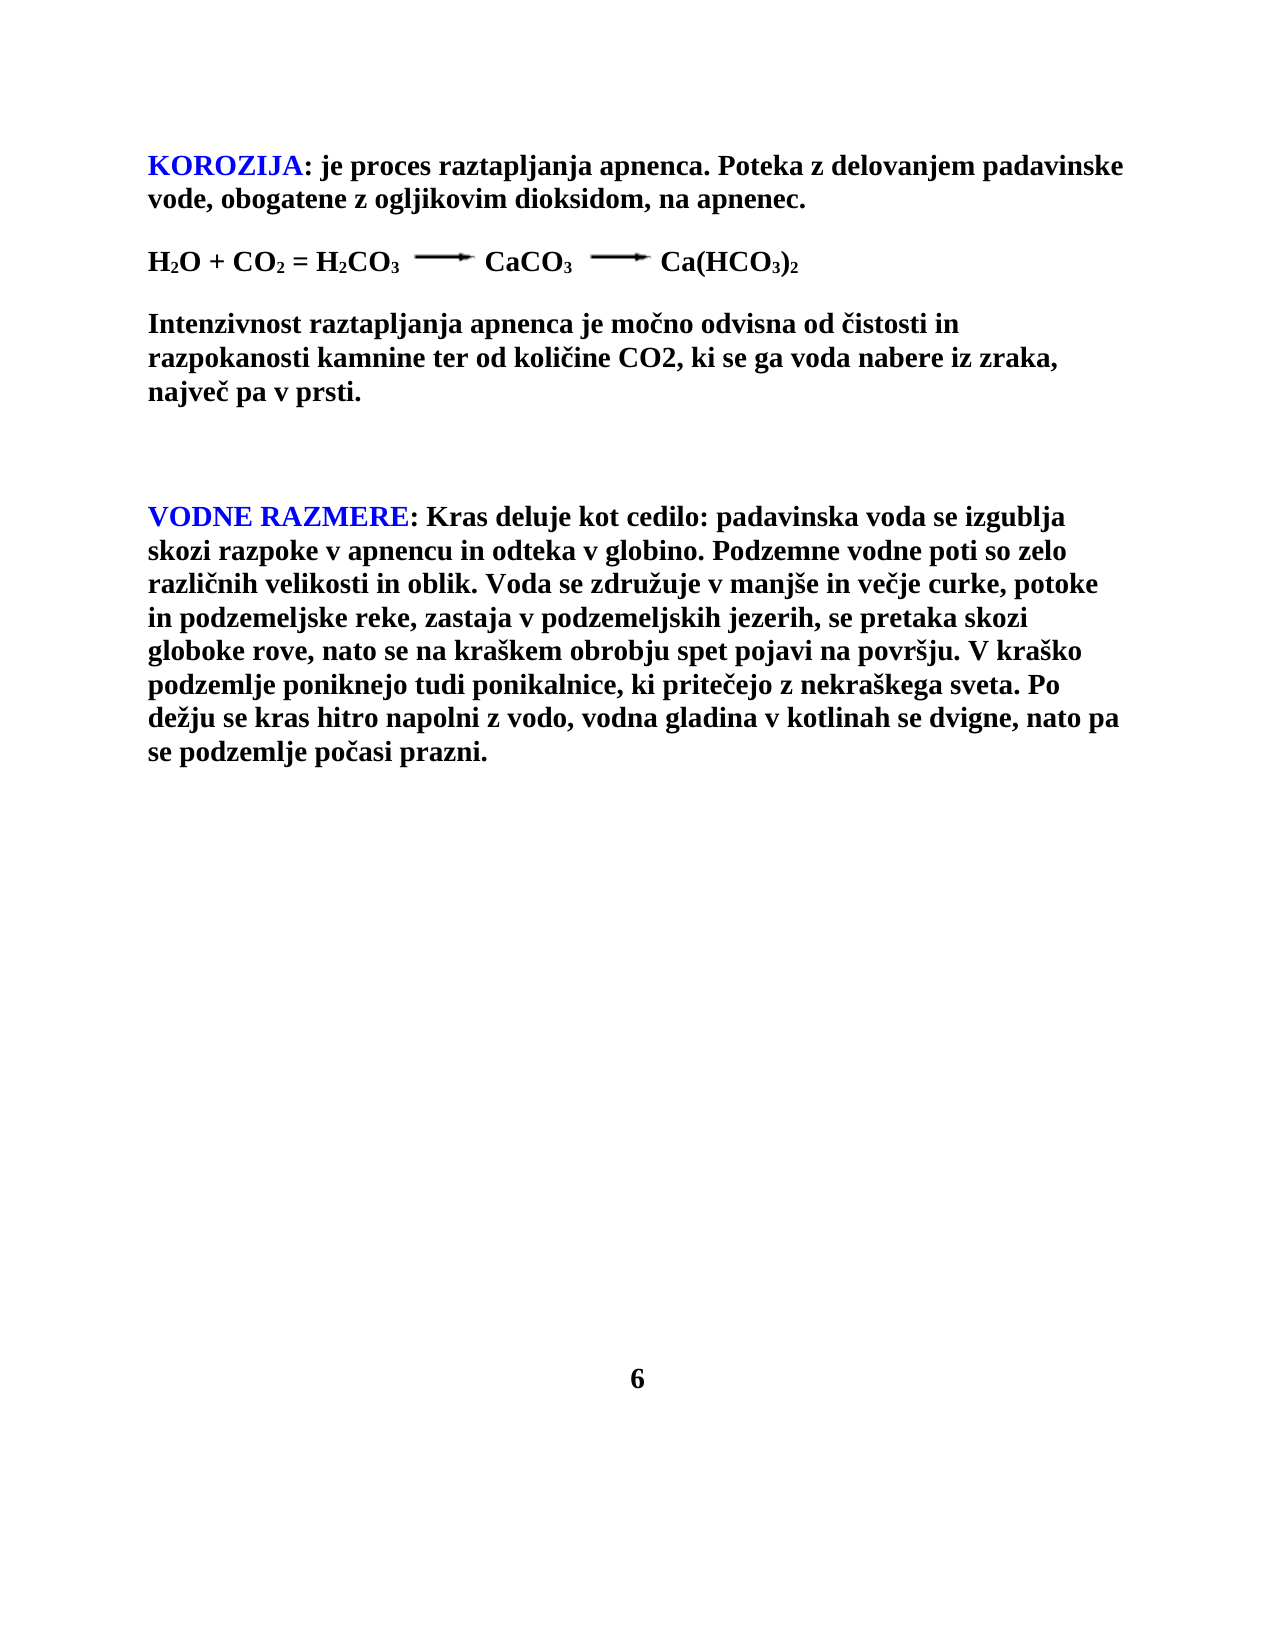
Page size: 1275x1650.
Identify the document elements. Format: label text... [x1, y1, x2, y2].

text H2O + CO2 = H2CO3 CaCO3 Ca(HCO3)2 [148, 244, 1127, 277]
text 6 [148, 1361, 1127, 1394]
picture [403, 244, 485, 271]
text KOROZIJA: je proces raztapljanja apnenca. Poteka z delovanjem padavinske vode, obogatene z ogljikovim dioksidom, na apnenec. [148, 148, 1127, 215]
text Intenzivnost raztapljanja apnenca je močno odvisna od čistosti in razpokanosti kamnine ter od količine CO2, ki se ga voda nabere iz zraka, največ pa v prsti. [148, 307, 1127, 407]
text VODNE RAZMERE: Kras deluje kot cedilo: padavinska voda se izgublja skozi razpoke v apnencu in odteka v globino. Podzemne vodne poti so zelo različnih velikosti in oblik. Voda se združuje v manjše in večje curke, potoke in podzemeljske reke, zastaja v podzemeljskih jezerih, se pretaka skozi globoke rove, nato se na kraškem obrobju spet pojavi na površju. V kraško podzemlje poniknejo tudi ponikalnice, ki pritečejo z nekraškega sveta. Po dežju se kras hitro napolni z vodo, vodna gladina v kotlinah se dvigne, nato pa se podzemlje počasi prazni. [148, 499, 1127, 767]
picture [579, 244, 661, 271]
